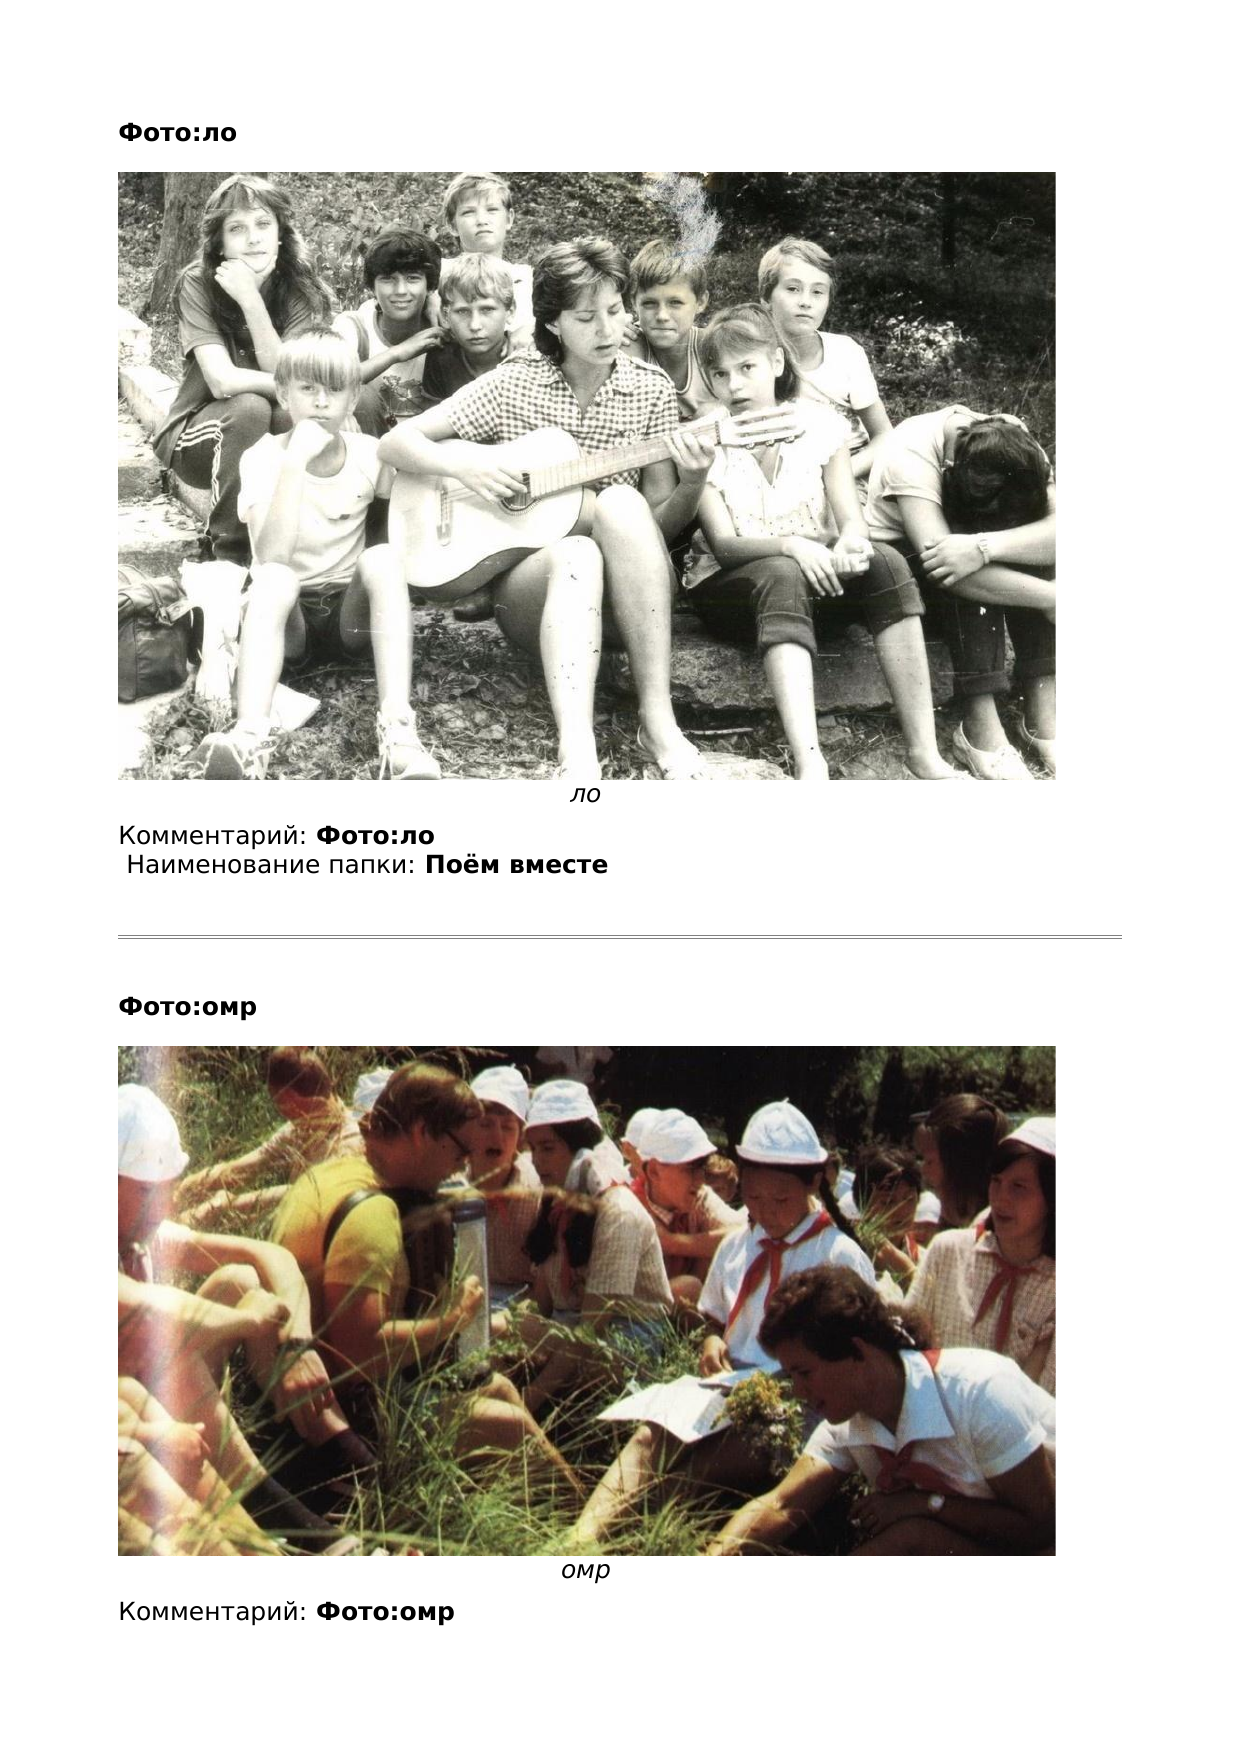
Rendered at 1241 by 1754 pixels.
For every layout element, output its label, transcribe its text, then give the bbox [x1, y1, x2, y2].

picture [118, 1046, 1056, 1556]
text Комментарий: Фото:ло Наименование папки: Поём вместе [118, 821, 1122, 908]
subtitle Фото:омр [118, 992, 1122, 1022]
text омр [118, 1556, 1056, 1585]
subtitle Фото:ло [118, 118, 1122, 147]
text ло [118, 780, 1056, 808]
text Комментарий: Фото:омр [118, 1597, 1122, 1626]
picture [118, 172, 1056, 780]
